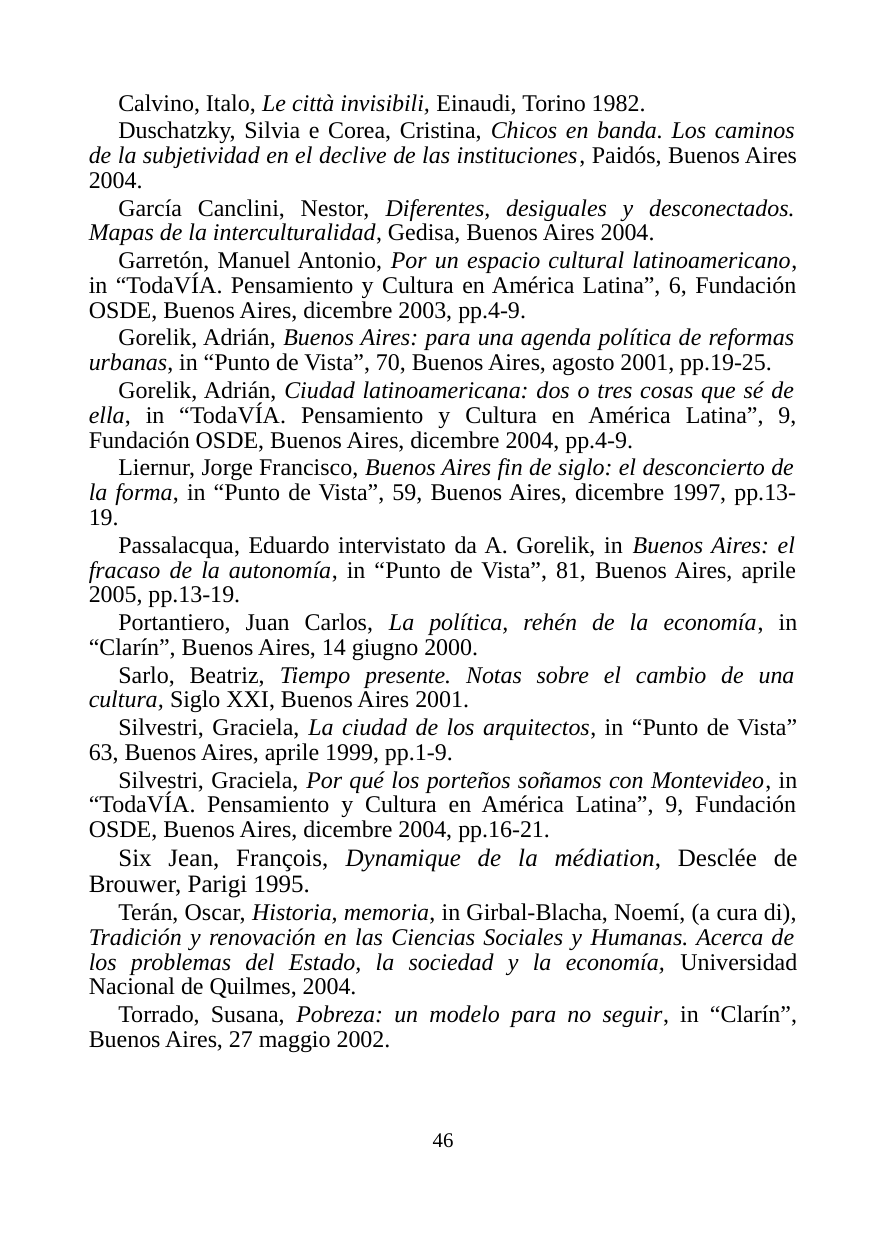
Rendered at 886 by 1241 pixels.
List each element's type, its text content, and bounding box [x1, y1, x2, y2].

text Garretón, Manuel Antonio, Por un espacio cultural latinoamericano, in “TodaVÍA. Pensamiento y Cultura en América Latina”, 6, Fundación OSDE, Buenos Aires, dicembre 2003, pp.4-9. [88, 246, 797, 323]
text Silvestri, Graciela, Por qué los porteños soñamos con Montevideo, in “TodaVÍA. Pensamiento y Cultura en América Latina”, 9, Fundación OSDE, Buenos Aires, dicembre 2004, pp.16-21. [88, 766, 797, 843]
text Torrado, Susana, Pobreza: un modelo para no seguir, in “Clarín”, Buenos Aires, 27 maggio 2002. [88, 1000, 797, 1052]
text Passalacqua, Eduardo intervistato da A. Gorelik, in Buenos Aires: el fracaso de la autonomía, in “Punto de Vista”, 81, Buenos Aires, aprile 2005, pp.13-19. [88, 531, 797, 608]
text Liernur, Jorge Francisco, Buenos Aires fin de siglo: el desconcierto de la forma, in “Punto de Vista”, 59, Buenos Aires, dicembre 1997, pp.13-19. [88, 453, 797, 531]
text Six Jean, François, Dynamique de la médiation, Desclée de Brouwer, Parigi 1995. [88, 843, 797, 898]
text Silvestri, Graciela, La ciudad de los arquitectos, in “Punto de Vista” 63, Buenos Aires, aprile 1999, pp.1-9. [88, 713, 797, 766]
text Calvino, Italo, Le città invisibili, Einaudi, Torino 1982. [88, 88, 797, 116]
text García Canclini, Nestor, Diferentes, desiguales y desconectados. Mapas de la interculturalidad, Gedisa, Buenos Aires 2004. [88, 193, 797, 246]
text Sarlo, Beatriz, Tiempo presente. Notas sobre el cambio de una cultura, Siglo XXI, Buenos Aires 2001. [88, 661, 797, 713]
text Portantiero, Juan Carlos, La política, rehén de la economía, in “Clarín”, Buenos Aires, 14 giugno 2000. [88, 608, 797, 661]
text Gorelik, Adrián, Buenos Aires: para una agenda política de reformas urbanas, in “Punto de Vista”, 70, Buenos Aires, agosto 2001, pp.19-25. [88, 323, 797, 376]
text Terán, Oscar, Historia, memoria, in Girbal-Blacha, Noemí, (a cura di), Tradición y renovación en las Ciencias Sociales y Humanas. Acerca de los problemas del Estado, la sociedad y la economía, Universidad Nacional de Quilmes, 2004. [88, 898, 797, 1000]
text Duschatzky, Silvia e Corea, Cristina, Chicos en banda. Los caminos de la subjetividad en el declive de las instituciones, Paidós, Buenos Aires 2004. [88, 116, 797, 193]
text Gorelik, Adrián, Ciudad latinoamericana: dos o tres cosas que sé de ella, in “TodaVÍA. Pensamiento y Cultura en América Latina”, 9, Fundación OSDE, Buenos Aires, dicembre 2004, pp.4-9. [88, 376, 797, 453]
